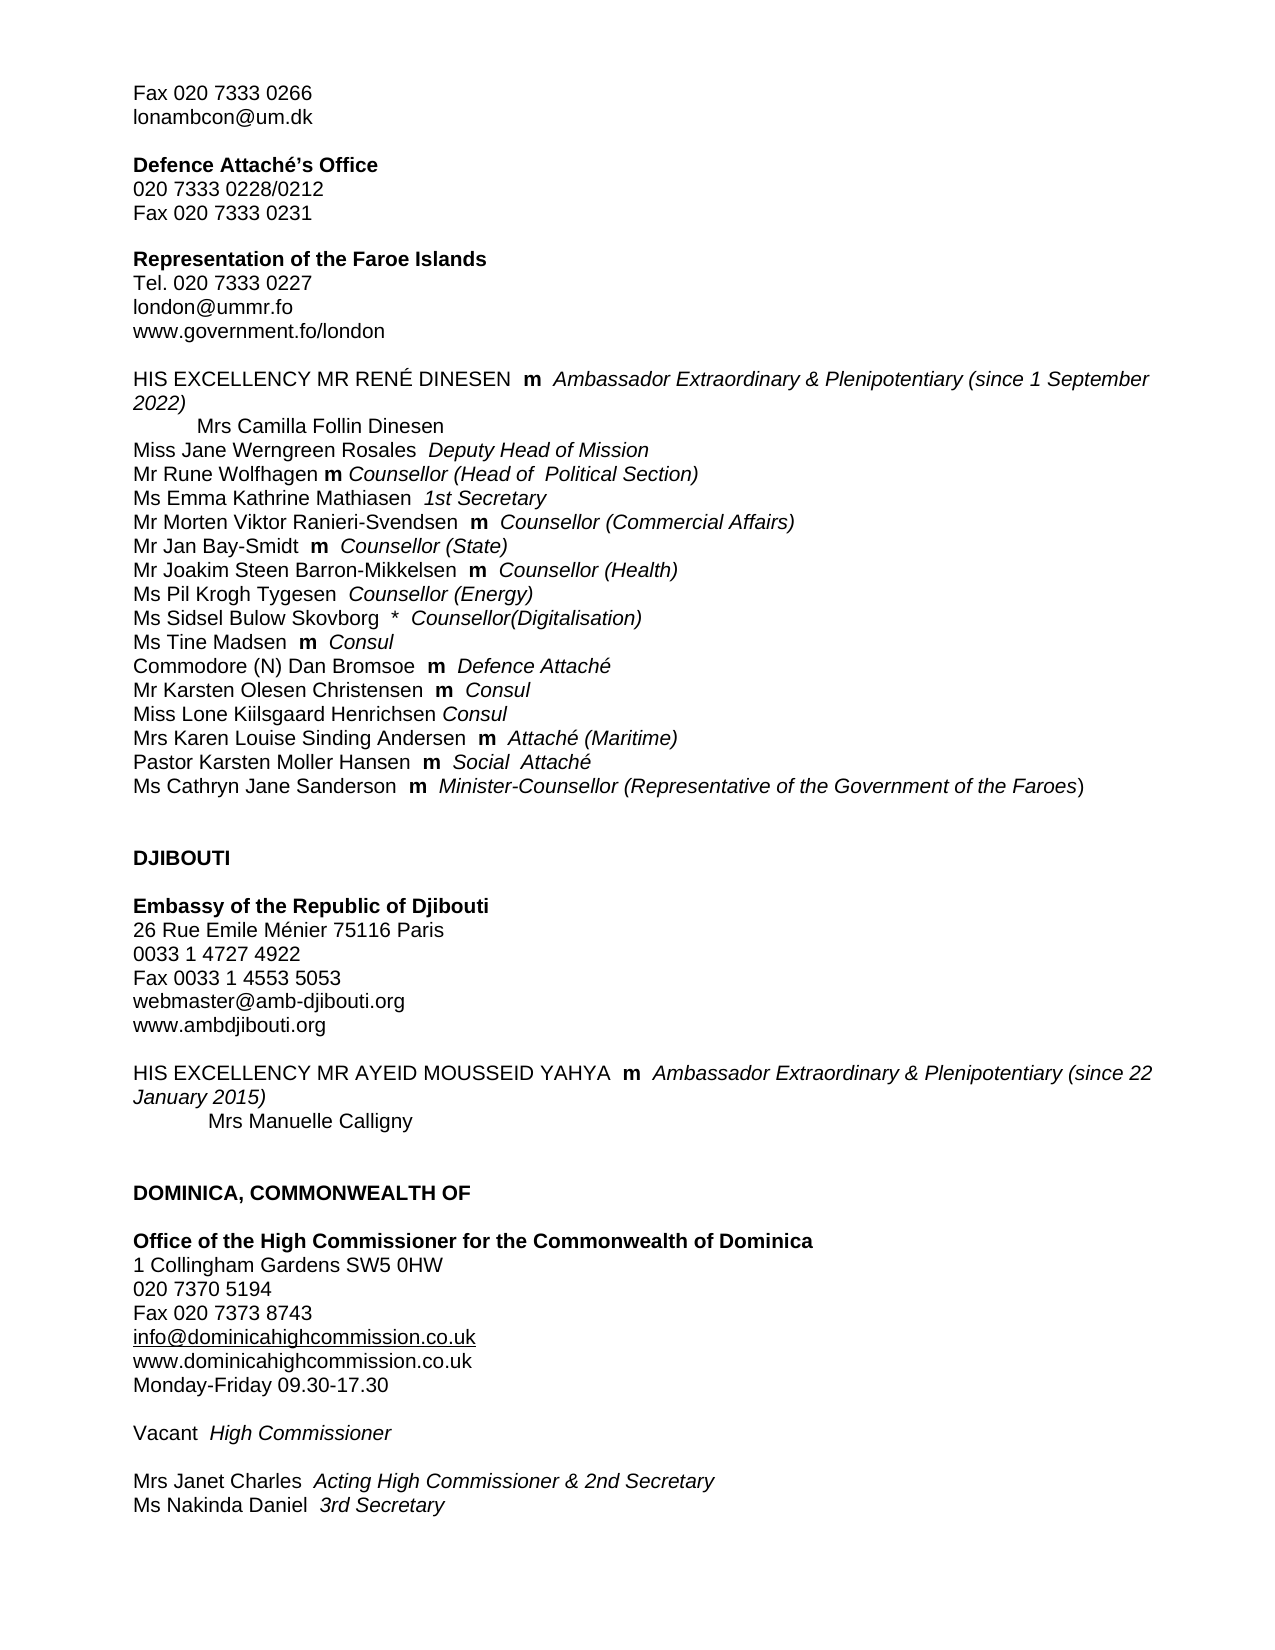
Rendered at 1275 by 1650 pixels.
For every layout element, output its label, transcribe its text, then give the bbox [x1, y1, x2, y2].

text info@dominicahighcommission.co.uk [133, 1325, 1181, 1349]
subtitle Office of the High Commissioner for the Commonwealth of Dominica [133, 1229, 1181, 1253]
text Mrs Manuelle Calligny [133, 1109, 1181, 1133]
text Fax 020 7333 0231 [133, 201, 1181, 225]
text Commodore (N) Dan Bromsoe m Defence Attaché [133, 654, 1181, 678]
text HIS EXCELLENCY MR AYEID MOUSSEID YAHYA m Ambassador Extraordinary & Plenipotentiary (since 22 January 2015) [133, 1061, 1181, 1109]
text Mr Joakim Steen Barron-Mikkelsen m Counsellor (Health) [133, 558, 1181, 582]
text www.government.fo/london [133, 318, 1181, 342]
text www.ambdjibouti.org [133, 1013, 1181, 1037]
text Pastor Karsten Moller Hansen m Social Attaché [133, 750, 1181, 774]
text 020 7370 5194 [133, 1277, 1181, 1301]
text webmaster@amb-djibouti.org [133, 989, 1181, 1013]
text Mr Morten Viktor Ranieri-Svendsen m Counsellor (Commercial Affairs) [133, 510, 1181, 534]
text Ms Nakinda Daniel 3rd Secretary [133, 1492, 1181, 1516]
text Vacant High Commissioner [133, 1421, 1181, 1444]
text Fax 020 7373 8743 [133, 1301, 1181, 1325]
text Ms Sidsel Bulow Skovborg * Counsellor(Digitalisation) [133, 606, 1181, 630]
text www.dominicahighcommission.co.uk [133, 1349, 1181, 1373]
text Mrs Camilla Follin Dinesen [133, 414, 1181, 438]
text Defence Attaché’s Office [133, 153, 1181, 177]
text Miss Lone Kiilsgaard Henrichsen Consul [133, 702, 1181, 726]
text DJIBOUTI [133, 846, 1181, 869]
text Monday-Friday 09.30-17.30 [133, 1373, 1181, 1397]
text Representation of the Faroe Islands [133, 247, 1181, 271]
text Mrs Karen Louise Sinding Andersen m Attaché (Maritime) [133, 726, 1181, 750]
text Tel. 020 7333 0227 [133, 271, 1181, 294]
text DOMINICA, COMMONWEALTH OF [133, 1181, 1181, 1205]
text Ms Emma Kathrine Mathiasen 1st Secretary [133, 486, 1181, 510]
text london@ummr.fo [133, 294, 1181, 318]
text Mr Karsten Olesen Christensen m Consul [133, 678, 1181, 702]
text Mr Rune Wolfhagen m Counsellor (Head of Political Section) [133, 462, 1181, 486]
text Mrs Janet Charles Acting High Commissioner & 2nd Secretary [133, 1468, 1181, 1492]
text 26 Rue Emile Ménier 75116 Paris [133, 917, 1181, 941]
text Fax 020 7333 0266 lonambcon@um.dk [133, 81, 1181, 129]
text Ms Cathryn Jane Sanderson m Minister-Counsellor (Representative of the Government of the Faroes) [133, 774, 1181, 798]
subtitle Embassy of the Republic of Djibouti [133, 893, 1181, 917]
text Fax 0033 1 4553 5053 [133, 965, 1181, 989]
text 0033 1 4727 4922 [133, 941, 1181, 965]
text Mr Jan Bay-Smidt m Counsellor (State) [133, 534, 1181, 558]
text 020 7333 0228/0212 [133, 177, 1181, 201]
text Ms Pil Krogh Tygesen Counsellor (Energy) [133, 582, 1181, 606]
text Ms Tine Madsen m Consul [133, 630, 1181, 654]
text 1 Collingham Gardens SW5 0HW [133, 1253, 1181, 1277]
text HIS EXCELLENCY MR RENÉ DINESEN m Ambassador Extraordinary & Plenipotentiary (since 1 September 2022) [133, 366, 1181, 414]
text Miss Jane Werngreen Rosales Deputy Head of Mission [133, 438, 1181, 462]
